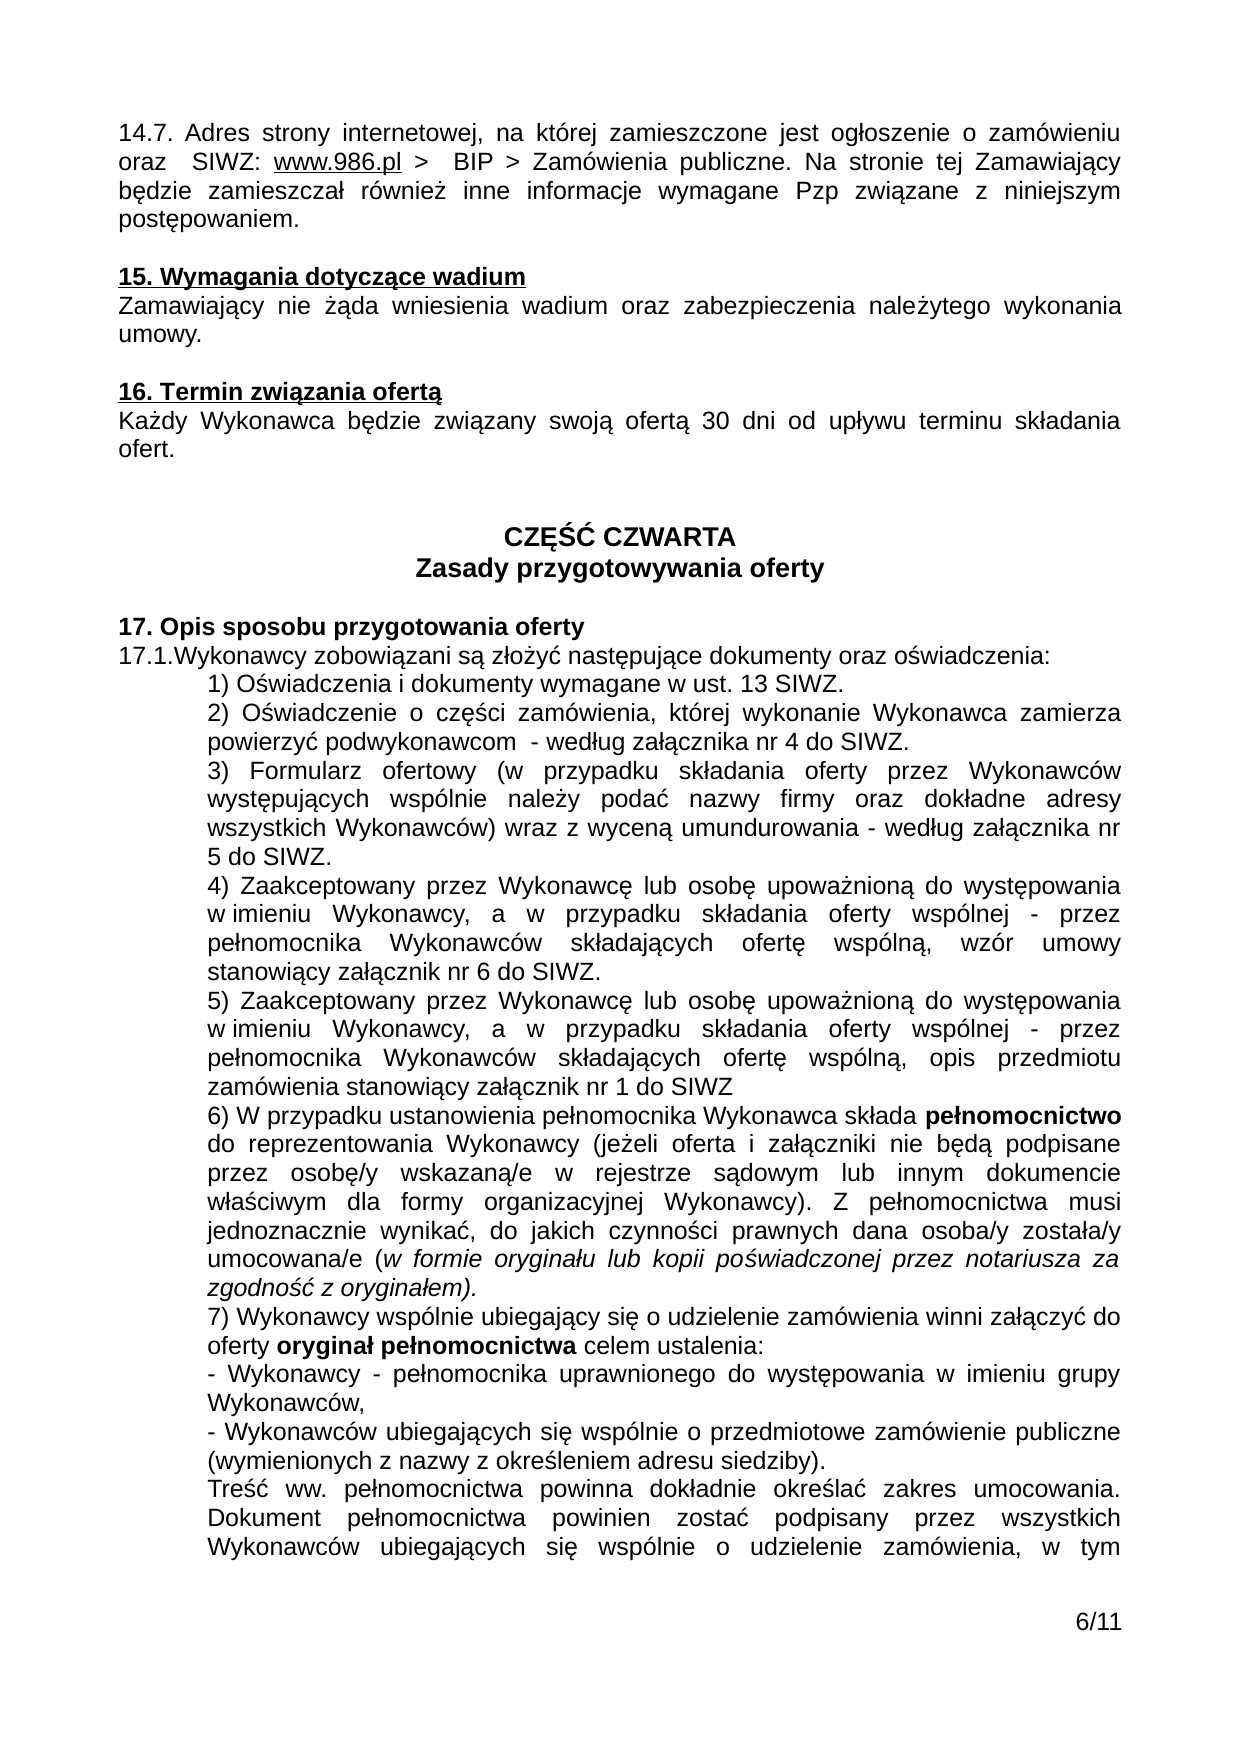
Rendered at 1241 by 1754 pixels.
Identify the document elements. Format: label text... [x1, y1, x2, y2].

text 17. Opis sposobu przygotowania oferty [118, 583, 1122, 641]
text 15. Wymagania dotyczące wadium [118, 262, 1122, 291]
text Zasady przygotowywania oferty [118, 552, 1122, 583]
text 16. Termin związania ofertą [118, 377, 1122, 406]
list 6) W przypadku ustanowienia pełnomocnika Wykonawca składa pełnomocnictwo do reprezentowania Wykonawcy (jeżeli oferta i załączniki nie będą podpisane przez osobę/y wskazaną/e w rejestrze sądowym lub innym dokumencie właściwym dla formy organizacyjnej Wykonawcy). Z pełnomocnictwa musi jednoznacznie wynikać, do jakich czynności prawnych dana osoba/y została/y umocowana/e (w formie oryginału lub kopii poświadczonej przez notariusza za zgodność z oryginałem). [207, 1101, 1122, 1302]
text Zamawiający nie żąda wniesienia wadium oraz zabezpieczenia należytego wykonania umowy. [118, 291, 1122, 377]
text - Wykonawcy - pełnomocnika uprawnionego do występowania w imieniu grupy Wykonawców, [207, 1359, 1122, 1417]
list 14.7. Adres strony internetowej, na której zamieszczone jest ogłoszenie o zamówieniu oraz SIWZ: www.986.pl > BIP > Zamówienia publiczne. Na stronie tej Zamawiający będzie zamieszczał również inne informacje wymagane Pzp związane z niniejszym postępowaniem. [118, 118, 1122, 262]
list 2) Oświadczenie o części zamówienia, której wykonanie Wykonawca zamierza powierzyć podwykonawcom - według załącznika nr 4 do SIWZ. [207, 698, 1122, 756]
text CZĘŚĆ CZWARTA [118, 521, 1122, 552]
list 5) Zaakceptowany przez Wykonawcę lub osobę upoważnioną do występowania w imieniu Wykonawcy, a w przypadku składania oferty wspólnej - przez pełnomocnika Wykonawców składających ofertę wspólną, opis przedmiotu zamówienia stanowiący załącznik nr 1 do SIWZ [207, 986, 1122, 1101]
text Treść ww. pełnomocnictwa powinna dokładnie określać zakres umocowania. Dokument pełnomocnictwa powinien zostać podpisany przez wszystkich Wykonawców ubiegających się wspólnie o udzielenie zamówienia, w tym [207, 1474, 1122, 1561]
list 4) Zaakceptowany przez Wykonawcę lub osobę upoważnioną do występowania w imieniu Wykonawcy, a w przypadku składania oferty wspólnej - przez pełnomocnika Wykonawców składających ofertę wspólną, wzór umowy stanowiący załącznik nr 6 do SIWZ. [207, 871, 1122, 986]
text 7) Wykonawcy wspólnie ubiegający się o udzielenie zamówienia winni załączyć do oferty oryginał pełnomocnictwa celem ustalenia: [207, 1302, 1122, 1359]
list 3) Formularz ofertowy (w przypadku składania oferty przez Wykonawców występujących wspólnie należy podać nazwy firmy oraz dokładne adresy wszystkich Wykonawców) wraz z wyceną umundurowania - według załącznika nr 5 do SIWZ. [207, 756, 1122, 871]
text 17.1.Wykonawcy zobowiązani są złożyć następujące dokumenty oraz oświadczenia: [118, 641, 1122, 669]
text Każdy Wykonawca będzie związany swoją ofertą 30 dni od upływu terminu składania ofert. [118, 406, 1122, 463]
list 1) Oświadczenia i dokumenty wymagane w ust. 13 SIWZ. [207, 669, 1122, 698]
text - Wykonawców ubiegających się wspólnie o przedmiotowe zamówienie publiczne (wymienionych z nazwy z określeniem adresu siedziby). [207, 1417, 1122, 1474]
